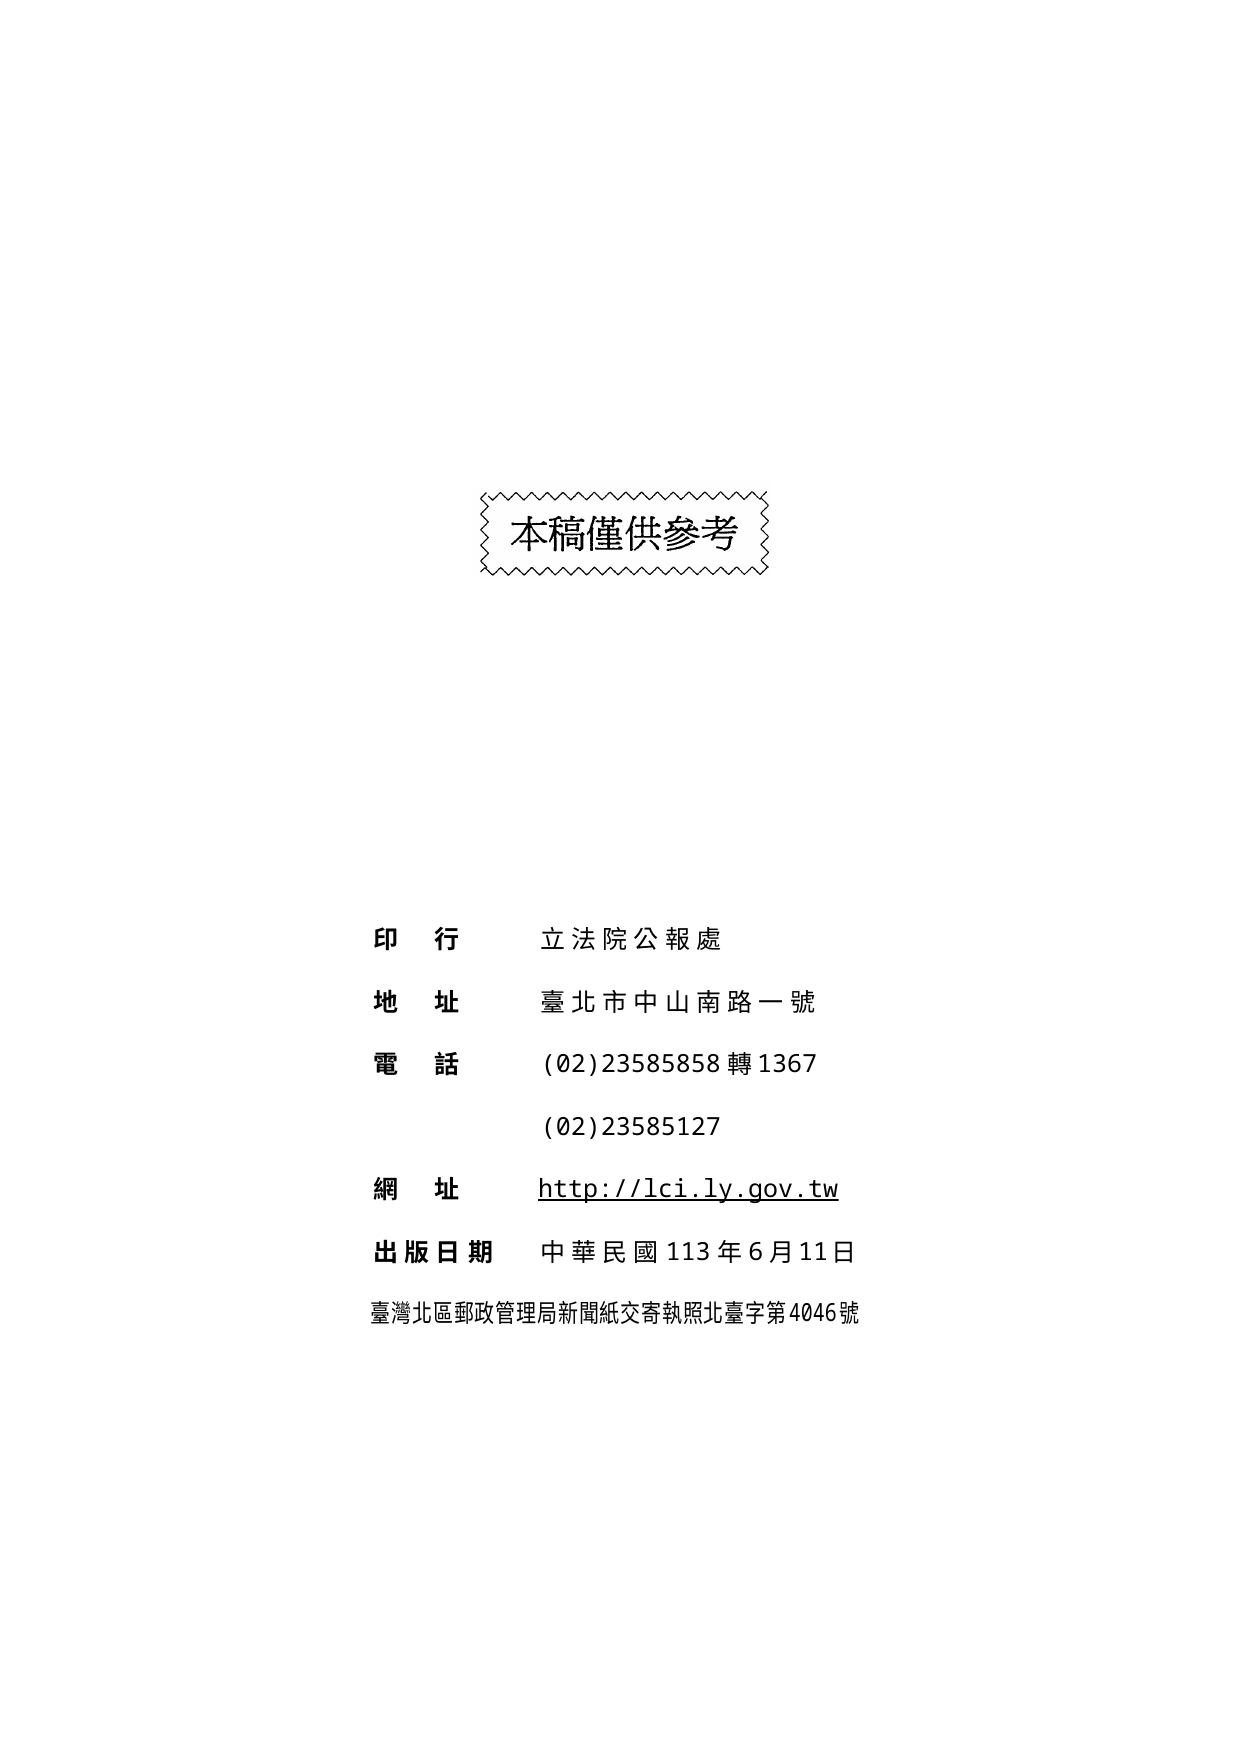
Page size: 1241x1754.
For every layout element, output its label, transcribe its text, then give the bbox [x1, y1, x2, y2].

table_cell (02)23585858轉1367 (02)23585127 [534, 1031, 878, 1156]
table_header 印行 [362, 906, 534, 969]
table_cell http://lci.ly.gov.tw [534, 1156, 878, 1219]
table_cell 臺灣北區郵政管理局新聞紙交寄執照北臺字第4046號 [362, 1281, 878, 1344]
table_header [468, 406, 773, 594]
table_cell 臺北市中山南路一號 [534, 969, 878, 1031]
table_cell 中華民國113年6月11日 [534, 1219, 878, 1281]
table_cell 地址 [362, 969, 534, 1031]
table_cell 出版日期 [362, 1219, 534, 1281]
table_header 立法院公報處 [534, 906, 878, 969]
table_cell 電話 [362, 1031, 534, 1156]
table_cell 網址 [362, 1156, 534, 1219]
